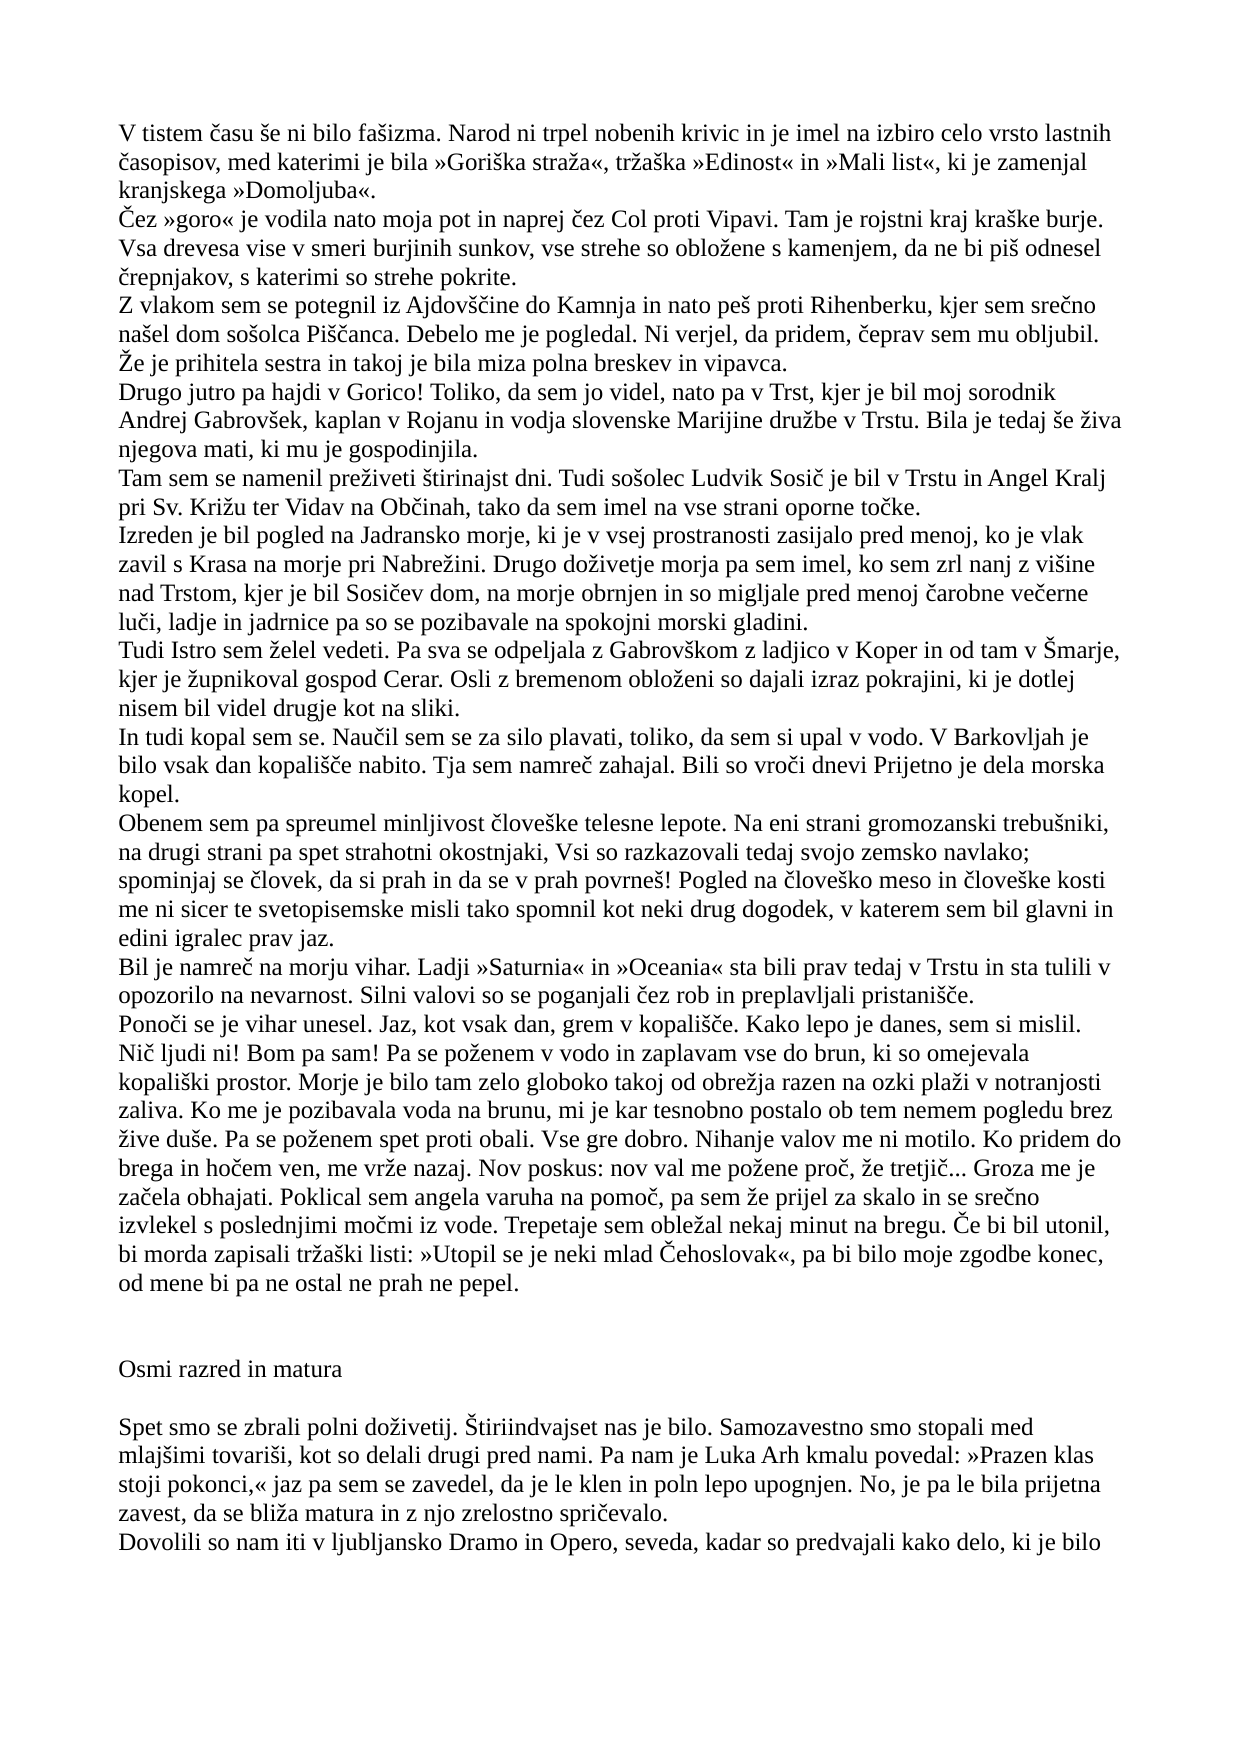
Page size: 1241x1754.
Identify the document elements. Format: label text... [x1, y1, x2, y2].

text Ponoči se je vihar unesel. Jaz, kot vsak dan, grem v kopališče. Kako lepo je danes, sem si mislil. Nič ljudi ni! Bom pa sam! Pa se poženem v vodo in zaplavam vse do brun, ki so omejevala kopališki prostor. Morje je bilo tam zelo globoko takoj od obrežja razen na ozki plaži v notranjosti zaliva. Ko me je pozibavala voda na brunu, mi je kar tesnobno postalo ob tem nemem pogledu brez žive duše. Pa se poženem spet proti obali. Vse gre dobro. Nihanje valov me ni motilo. Ko pridem do brega in hočem ven, me vrže nazaj. Nov poskus: nov val me požene proč, že tretjič... Groza me je začela obhajati. Poklical sem angela varuha na pomoč, pa sem že prijel za skalo in se srečno izvlekel s poslednjimi močmi iz vode. Trepetaje sem obležal nekaj minut na bregu. Če bi bil utonil, bi morda zapisali tržaški listi: »Utopil se je neki mlad Čehoslovak«, pa bi bilo moje zgodbe konec, od mene bi pa ne ostal ne prah ne pepel. [118, 1009, 1122, 1297]
text Izreden je bil pogled na Jadransko morje, ki je v vsej prostranosti zasijalo pred menoj, ko je vlak zavil s Krasa na morje pri Nabrežini. Drugo doživetje morja pa sem imel, ko sem zrl nanj z višine nad Trstom, kjer je bil Sosičev dom, na morje obrnjen in so migljale pred menoj čarobne večerne luči, ladje in jadrnice pa so se pozibavale na spokojni morski gladini. [118, 521, 1122, 636]
text In tudi kopal sem se. Naučil sem se za silo plavati, toliko, da sem si upal v vodo. V Barkovljah je bilo vsak dan kopališče nabito. Tja sem namreč zahajal. Bili so vroči dnevi Prijetno je dela morska kopel. [118, 722, 1122, 808]
text Čez »goro« je vodila nato moja pot in naprej čez Col proti Vipavi. Tam je rojstni kraj kraške burje. Vsa drevesa vise v smeri burjinih sunkov, vse strehe so obložene s kamenjem, da ne bi piš odnesel črepnjakov, s katerimi so strehe pokrite. [118, 204, 1122, 291]
text Z vlakom sem se potegnil iz Ajdovščine do Kamnja in nato peš proti Rihenberku, kjer sem srečno našel dom sošolca Piščanca. Debelo me je pogledal. Ni verjel, da pridem, čeprav sem mu obljubil. Že je prihitela sestra in takoj je bila miza polna breskev in vipavca. [118, 291, 1122, 377]
text V tistem času še ni bilo fašizma. Narod ni trpel nobenih krivic in je imel na izbiro celo vrsto lastnih časopisov, med katerimi je bila »Goriška straža«, tržaška »Edinost« in »Mali list«, ki je zamenjal kranjskega »Domoljuba«. [118, 118, 1122, 204]
text Drugo jutro pa hajdi v Gorico! Toliko, da sem jo videl, nato pa v Trst, kjer je bil moj sorodnik Andrej Gabrovšek, kaplan v Rojanu in vodja slovenske Marijine družbe v Trstu. Bila je tedaj še živa njegova mati, ki mu je gospodinjila. [118, 377, 1122, 463]
text Spet smo se zbrali polni doživetij. Štiriindvajset nas je bilo. Samozavestno smo stopali med mlajšimi tovariši, kot so delali drugi pred nami. Pa nam je Luka Arh kmalu povedal: »Prazen klas stoji pokonci,« jaz pa sem se zavedel, da je le klen in poln lepo upognjen. No, je pa le bila prijetna zavest, da se bliža matura in z njo zrelostno spričevalo. [118, 1412, 1122, 1527]
text Bil je namreč na morju vihar. Ladji »Saturnia« in »Oceania« sta bili prav tedaj v Trstu in sta tulili v opozorilo na nevarnost. Silni valovi so se poganjali čez rob in preplavljali pristanišče. [118, 952, 1122, 1009]
text Osmi razred in matura [118, 1354, 1122, 1383]
text Tudi Istro sem želel vedeti. Pa sva se odpeljala z Gabrovškom z ladjico v Koper in od tam v Šmarje, kjer je župnikoval gospod Cerar. Osli z bremenom obloženi so dajali izraz pokrajini, ki je dotlej nisem bil videl drugje kot na sliki. [118, 636, 1122, 722]
text Dovolili so nam iti v ljubljansko Dramo in Opero, seveda, kadar so predvajali kako delo, ki je bilo [118, 1527, 1122, 1556]
text Obenem sem pa spreumel minljivost človeške telesne lepote. Na eni strani gromozanski trebušniki, na drugi strani pa spet strahotni okostnjaki, Vsi so razkazovali tedaj svojo zemsko navlako; spominjaj se človek, da si prah in da se v prah povrneš! Pogled na človeško meso in človeške kosti me ni sicer te svetopisemske misli tako spomnil kot neki drug dogodek, v katerem sem bil glavni in edini igralec prav jaz. [118, 808, 1122, 952]
text Tam sem se namenil preživeti štirinajst dni. Tudi sošolec Ludvik Sosič je bil v Trstu in Angel Kralj pri Sv. Križu ter Vidav na Občinah, tako da sem imel na vse strani oporne točke. [118, 463, 1122, 521]
